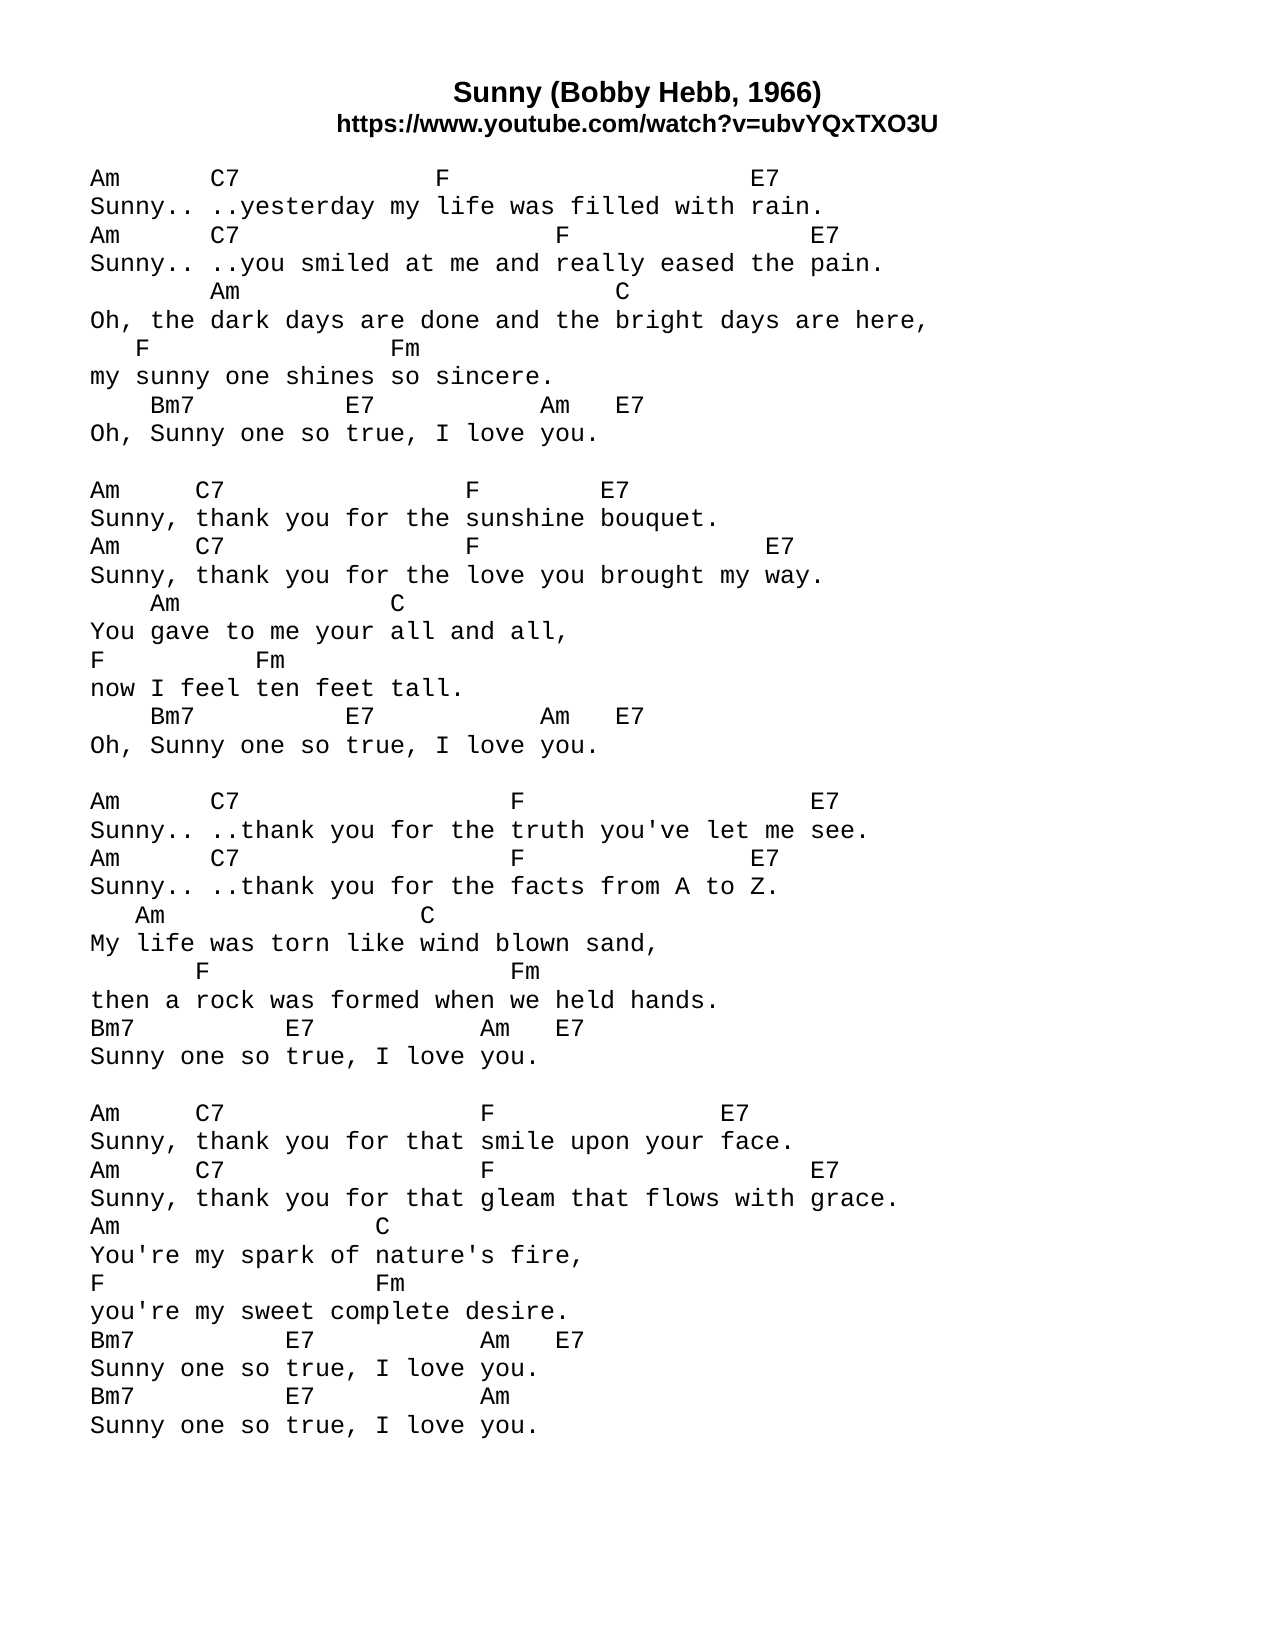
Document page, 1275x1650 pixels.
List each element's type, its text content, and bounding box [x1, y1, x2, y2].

text My life was torn like wind blown sand, [90, 931, 1185, 959]
text Sunny.. ..yesterday my life was filled with rain. [90, 194, 1185, 222]
text Am C7 F E7 [90, 534, 1185, 562]
text Sunny.. ..you smiled at me and really eased the pain. [90, 251, 1185, 279]
text Bm7 E7 Am E7 [90, 1327, 1185, 1356]
text https://www.youtube.com/watch?v=ubvYQxTXO3U [90, 108, 1185, 137]
text Am C [90, 1214, 1185, 1242]
text You're my spark of nature's fire, [90, 1242, 1185, 1271]
text Sunny (Bobby Hebb, 1966) [90, 75, 1185, 108]
text Oh, the dark days are done and the bright days are here, [90, 307, 1185, 336]
text Sunny, thank you for the sunshine bouquet. [90, 506, 1185, 534]
text Sunny.. ..thank you for the facts from A to Z. [90, 874, 1185, 902]
text Sunny one so true, I love you. [90, 1356, 1185, 1384]
text Sunny, thank you for the love you brought my way. [90, 562, 1185, 591]
text Oh, Sunny one so true, I love you. [90, 732, 1185, 761]
text Am C7 F E7 [90, 1157, 1185, 1186]
text Oh, Sunny one so true, I love you. [90, 421, 1185, 449]
text Sunny, thank you for that gleam that flows with grace. [90, 1186, 1185, 1214]
text Am C [90, 591, 1185, 619]
text then a rock was formed when we held hands. [90, 987, 1185, 1016]
text Am C7 F E7 [90, 789, 1185, 817]
text Sunny, thank you for that smile upon your face. [90, 1129, 1185, 1157]
text Am C7 F E7 [90, 1101, 1185, 1129]
text Am C7 F E7 [90, 166, 1185, 194]
text F Fm [90, 647, 1185, 676]
text Sunny.. ..thank you for the truth you've let me see. [90, 817, 1185, 846]
text Am C [90, 902, 1185, 931]
text Bm7 E7 Am E7 [90, 1016, 1185, 1044]
text my sunny one shines so sincere. [90, 364, 1185, 392]
text Sunny one so true, I love you. [90, 1412, 1185, 1441]
text now I feel ten feet tall. [90, 676, 1185, 704]
text You gave to me your all and all, [90, 619, 1185, 647]
text F Fm [90, 959, 1185, 987]
text Bm7 E7 Am E7 [90, 704, 1185, 732]
text Bm7 E7 Am E7 [90, 392, 1185, 421]
text Am C7 F E7 [90, 222, 1185, 251]
text F Fm [90, 336, 1185, 364]
text Am C7 F E7 [90, 477, 1185, 506]
text you're my sweet complete desire. [90, 1299, 1185, 1327]
text Am C [90, 279, 1185, 307]
text F Fm [90, 1271, 1185, 1299]
text Bm7 E7 Am [90, 1384, 1185, 1412]
text Am C7 F E7 [90, 846, 1185, 874]
text Sunny one so true, I love you. [90, 1044, 1185, 1072]
